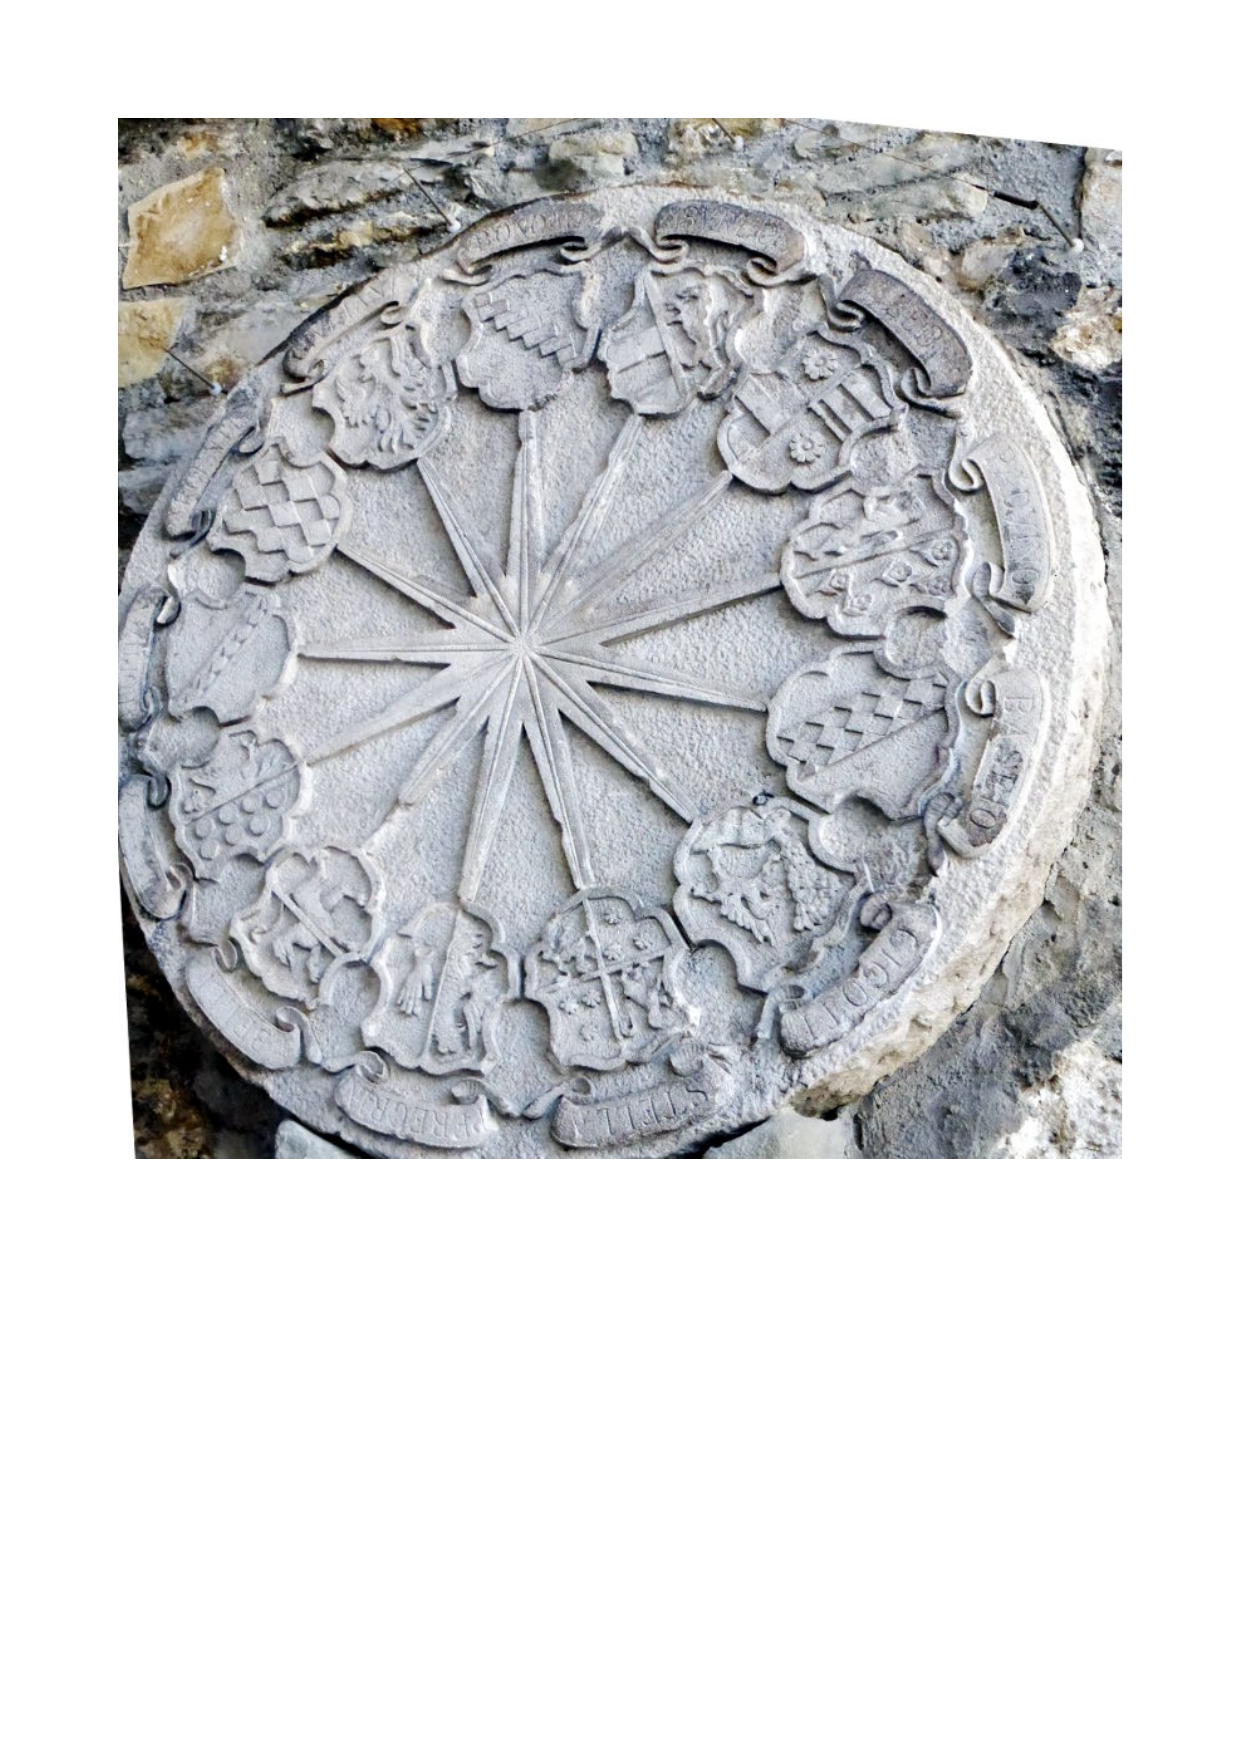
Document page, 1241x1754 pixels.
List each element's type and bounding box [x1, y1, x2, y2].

picture [118, 118, 1123, 1159]
